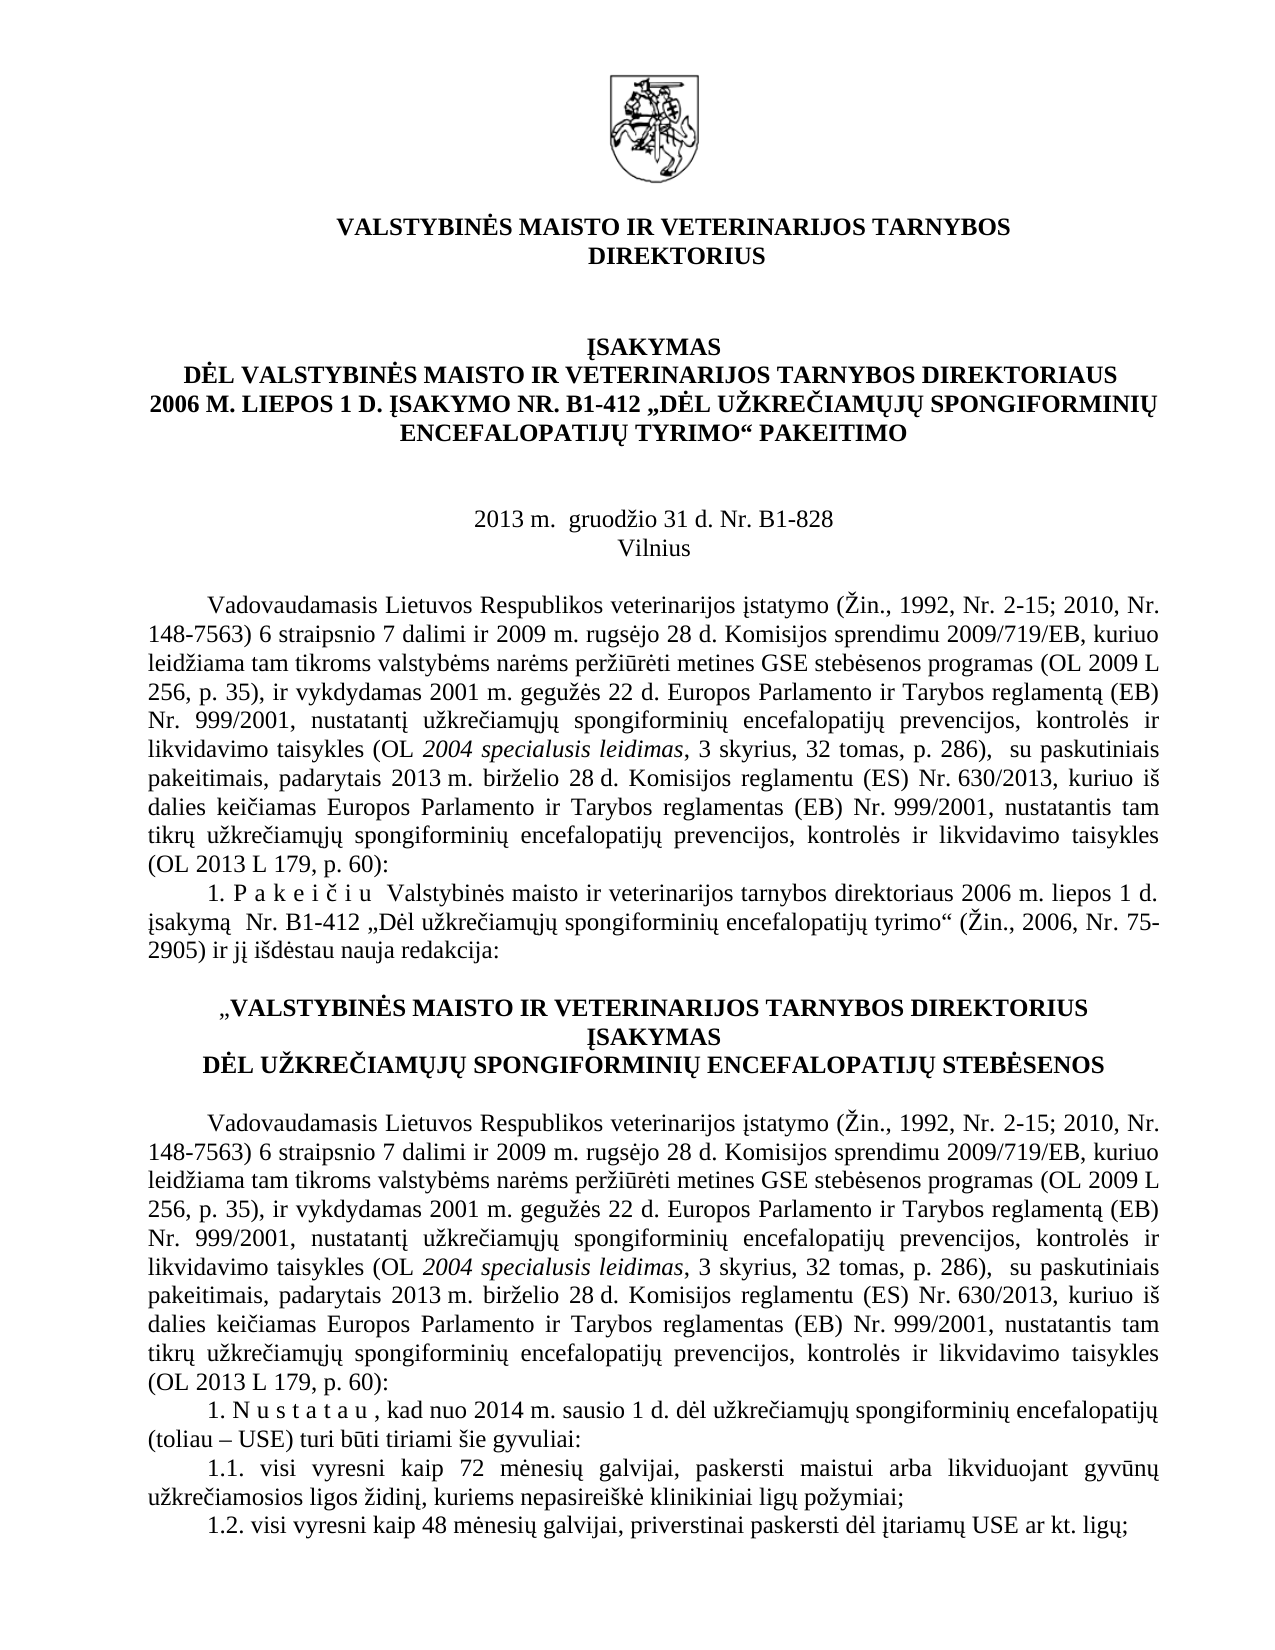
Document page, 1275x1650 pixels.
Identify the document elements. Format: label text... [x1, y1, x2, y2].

text DĖL UŽKREČIAMŲJŲ SPONGIFORMINIŲ ENCEFALOPATIJŲ STEBĖSENOS [148, 1051, 1160, 1079]
text 1.2. visi vyresni kaip 48 mėnesių galvijai, priverstinai paskersti dėl įtariamų USE ar kt. ligų; [148, 1511, 1160, 1539]
text Vadovaudamasis Lietuvos Respublikos veterinarijos įstatymo (Žin., 1992, Nr. 2-15; 2010, Nr. 148-7563) 6 straipsnio 7 dalimi ir 2009 m. rugsėjo 28 d. Komisijos sprendimu 2009/719/EB, kuriuo leidžiama tam tikroms valstybėms narėms peržiūrėti metines GSE stebėsenos programas (OL 2009 L 256, p. 35), ir vykdydamas 2001 m. gegužės 22 d. Europos Parlamento ir Tarybos reglamentą (EB) Nr. 999/2001, nustatantį užkrečiamųjų spongiforminių encefalopatijų prevencijos, kontrolės ir likvidavimo taisykles (OL 2004 specialusis leidimas, 3 skyrius, 32 tomas, p. 286), su paskutiniais pakeitimais, padarytais 2013 m. birželio 28 d. Komisijos reglamentu (ES) Nr. 630/2013, kuriuo iš dalies keičiamas Europos Parlamento ir Tarybos reglamentas (EB) Nr. 999/2001, nustatantis tam tikrų užkrečiamųjų spongiforminių encefalopatijų prevencijos, kontrolės ir likvidavimo taisykles (OL 2013 L 179, p. 60): [148, 1108, 1160, 1396]
text ĮSAKYMAs [148, 1022, 1160, 1051]
text 1. P a k e i č i u Valstybinės maisto ir veterinarijos tarnybos direktoriaus 2006 m. liepos 1 d. įsakymą Nr. B1-412 „Dėl užkrečiamųjų spongiforminių encefalopatijų tyrimo“ (Žin., 2006, Nr. 75- 2905) ir jį išdėstau nauja redakcija: [148, 878, 1160, 964]
text „VALSTYBINĖS MAISTO IR VETERINARIJOS TARNYBOS DIREKTORIUS [148, 993, 1160, 1022]
text Vilnius [148, 533, 1160, 562]
text 1. N u s t a t a u , kad nuo 2014 m. sausio 1 d. dėl užkrečiamųjų spongiforminių encefalopatijų (toliau – USE) turi būti tiriami šie gyvuliai: [148, 1396, 1160, 1453]
text DĖL VALSTYBINĖS MAISTO IR VETERINARIJOS TARNYBOS DIREKTORIAUS [148, 361, 1160, 389]
text 2006 M. LIEPOS 1 D. ĮSAKYMO NR. B1-412 „DĖL UŽKREČIAMŲJŲ SPONGIFORMINIŲ ENCEFALOPATIJŲ TYRIMO“ PAKEITIMO [148, 389, 1160, 447]
text Vadovaudamasis Lietuvos Respublikos veterinarijos įstatymo (Žin., 1992, Nr. 2-15; 2010, Nr. 148-7563) 6 straipsnio 7 dalimi ir 2009 m. rugsėjo 28 d. Komisijos sprendimu 2009/719/EB, kuriuo leidžiama tam tikroms valstybėms narėms peržiūrėti metines GSE stebėsenos programas (OL 2009 L 256, p. 35), ir vykdydamas 2001 m. gegužės 22 d. Europos Parlamento ir Tarybos reglamentą (EB) Nr. 999/2001, nustatantį užkrečiamųjų spongiforminių encefalopatijų prevencijos, kontrolės ir likvidavimo taisykles (OL 2004 specialusis leidimas, 3 skyrius, 32 tomas, p. 286), su paskutiniais pakeitimais, padarytais 2013 m. birželio 28 d. Komisijos reglamentu (ES) Nr. 630/2013, kuriuo iš dalies keičiamas Europos Parlamento ir Tarybos reglamentas (EB) Nr. 999/2001, nustatantis tam tikrų užkrečiamųjų spongiforminių encefalopatijų prevencijos, kontrolės ir likvidavimo taisykles (OL 2013 L 179, p. 60): [148, 591, 1160, 878]
text 2013 m. gruodžio 31 d. Nr. B1-828 [148, 504, 1160, 533]
text ĮSAKYMAS [148, 332, 1160, 361]
text VALSTYBINĖS MAISTO IR VETERINARIJOS TARNYBOS [148, 212, 1131, 241]
text 1.1. visi vyresni kaip 72 mėnesių galvijai, paskersti maistui arba likviduojant gyvūnų užkrečiamosios ligos židinį, kuriems nepasireiškė klinikiniai ligų požymiai; [148, 1453, 1160, 1511]
text DIREKTORIUS [148, 241, 1131, 269]
